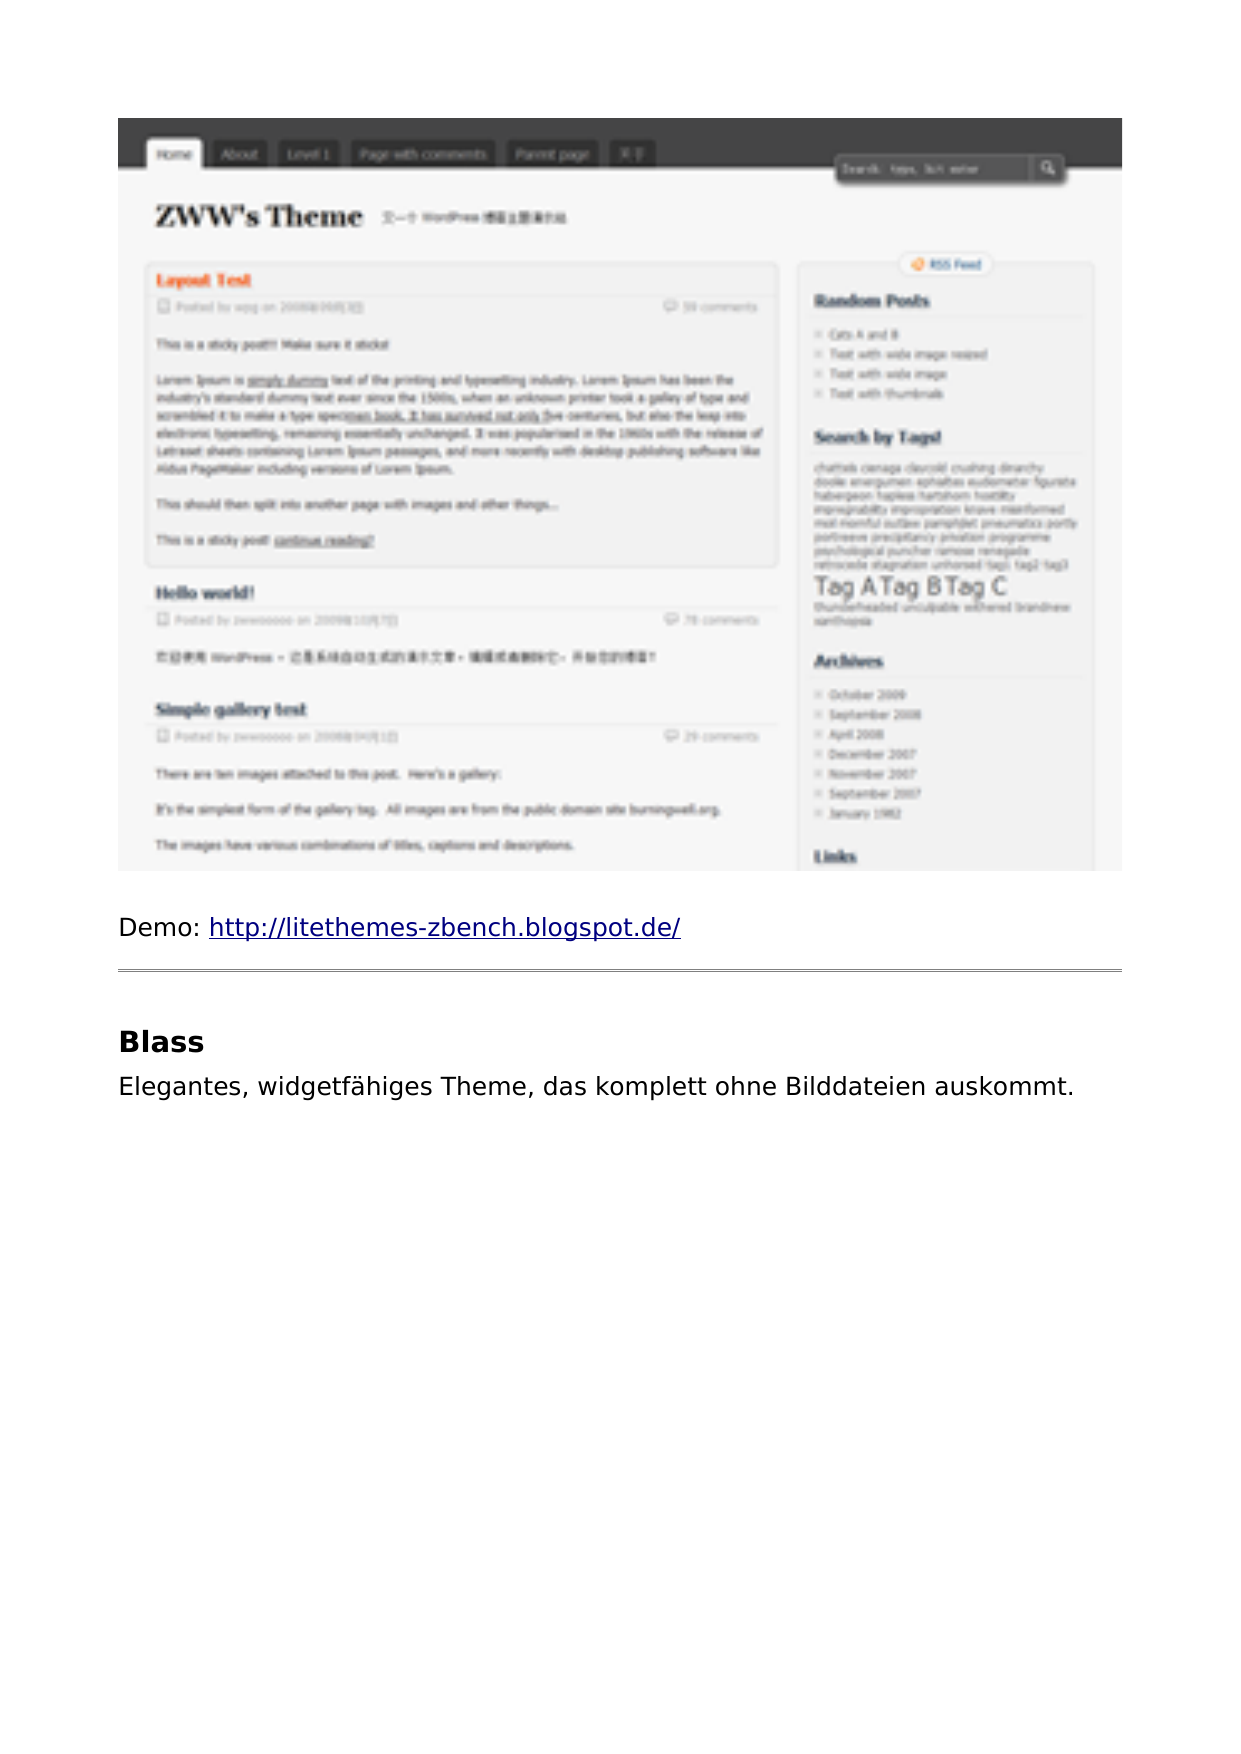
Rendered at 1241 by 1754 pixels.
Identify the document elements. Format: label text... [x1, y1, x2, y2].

text Demo: http://litethemes-zbench.blogspot.de/ [118, 913, 1122, 942]
picture [118, 118, 1123, 871]
text Elegantes, widgetfähiges Theme, das komplett ohne Bilddateien auskommt. [118, 1072, 1122, 1101]
subtitle Blass [118, 1026, 1122, 1060]
